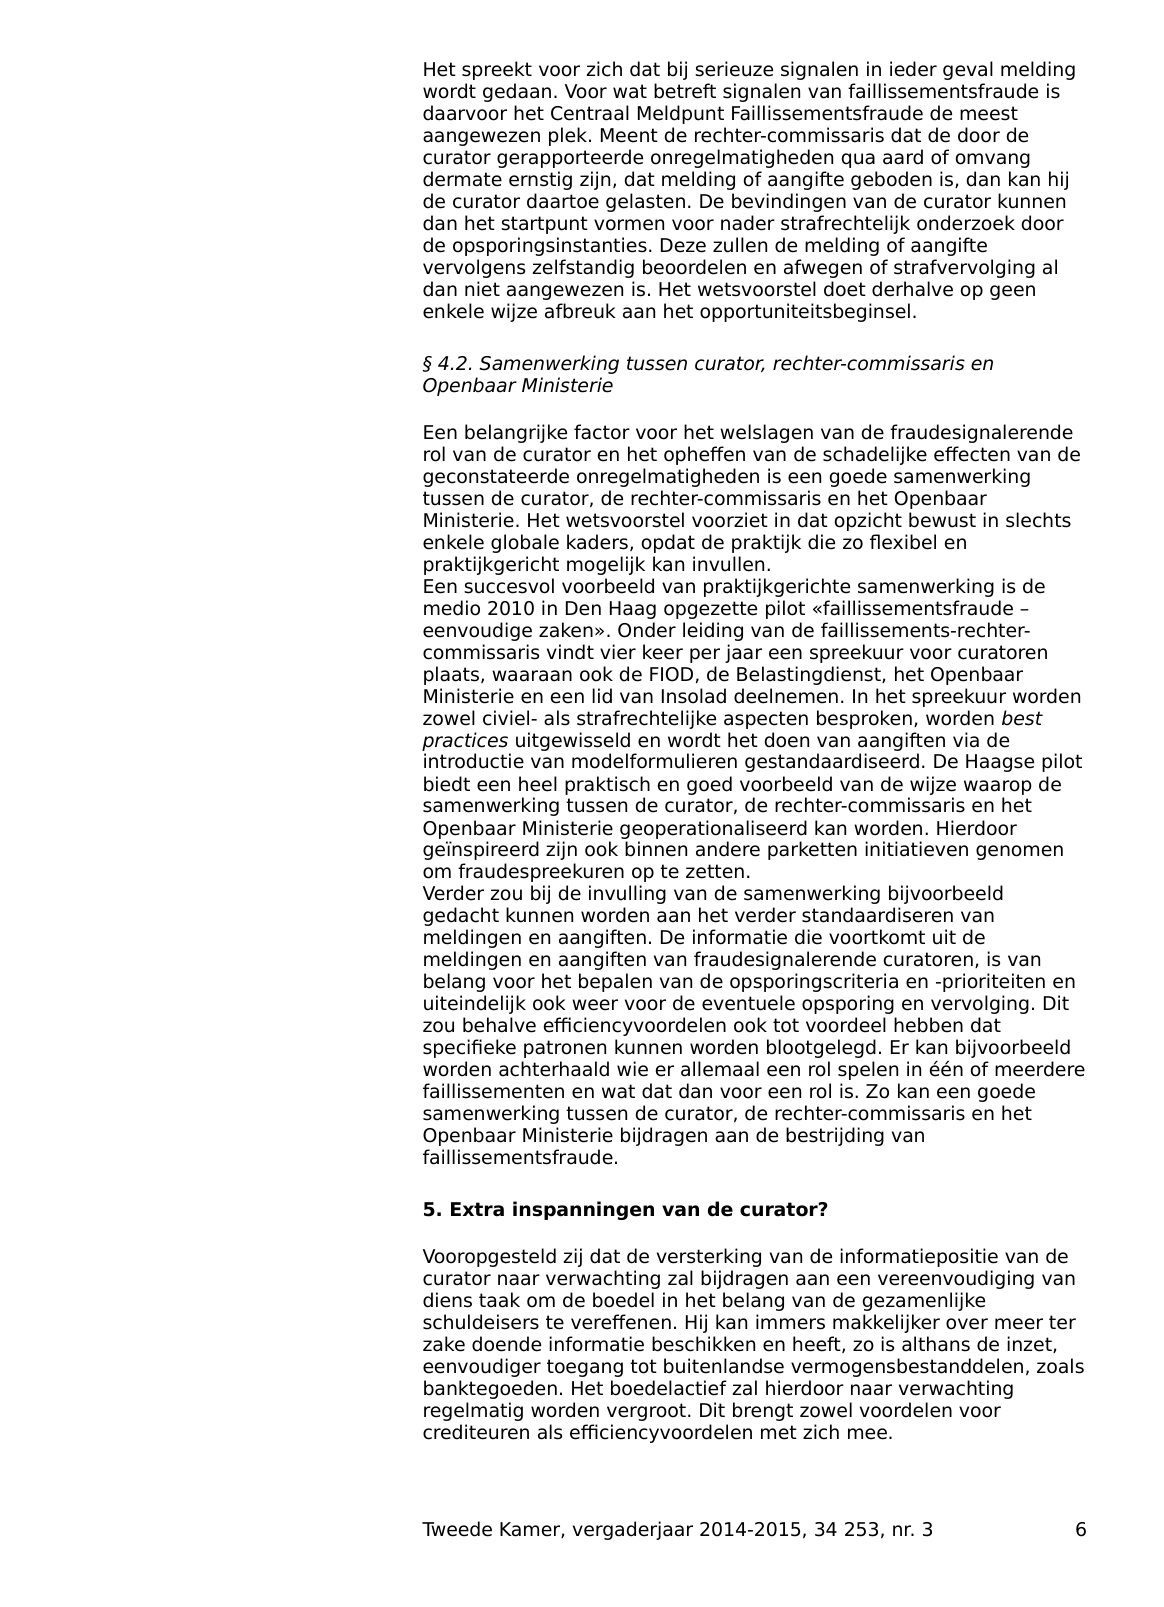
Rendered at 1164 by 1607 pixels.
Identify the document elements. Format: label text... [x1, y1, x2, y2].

text Een succesvol voorbeeld van praktijkgerichte samenwerking is de medio 2010 in Den Haag opgezette pilot «faillissementsfraude – eenvoudige zaken». Onder leiding van de faillissements-rechter-commissaris vindt vier keer per jaar een spreekuur voor curatoren plaats, waaraan ook de FIOD, de Belastingdienst, het Openbaar Ministerie en een lid van Insolad deelnemen. In het spreekuur worden zowel civiel- als strafrechtelijke aspecten besproken, worden best practices uitgewisseld en wordt het doen van aangiften via de introductie van modelformulieren gestandaardiseerd. De Haagse pilot biedt een heel praktisch en goed voorbeeld van de wijze waarop de samenwerking tussen de curator, de rechter-commissaris en het Openbaar Ministerie geoperationaliseerd kan worden. Hierdoor geïnspireerd zijn ook binnen andere parketten initiatieven genomen om fraudespreekuren op te zetten. [422, 576, 1087, 883]
subtitle 5. Extra inspanningen van de curator? [422, 1199, 1087, 1221]
text Verder zou bij de invulling van de samenwerking bijvoorbeeld gedacht kunnen worden aan het verder standaardiseren van meldingen en aangiften. De informatie die voortkomt uit de meldingen en aangiften van fraudesignalerende curatoren, is van belang voor het bepalen van de opsporingscriteria en -prioriteiten en uiteindelijk ook weer voor de eventuele opsporing en vervolging. Dit zou behalve efficiencyvoordelen ook tot voordeel hebben dat specifieke patronen kunnen worden blootgelegd. Er kan bijvoorbeeld worden achterhaald wie er allemaal een rol spelen in één of meerdere faillissementen en wat dat dan voor een rol is. Zo kan een goede samenwerking tussen de curator, de rechter-commissaris en het Openbaar Ministerie bijdragen aan de bestrijding van faillissementsfraude. [422, 883, 1087, 1169]
text Het spreekt voor zich dat bij serieuze signalen in ieder geval melding wordt gedaan. Voor wat betreft signalen van faillissementsfraude is daarvoor het Centraal Meldpunt Faillissementsfraude de meest aangewezen plek. Meent de rechter-commissaris dat de door de curator gerapporteerde onregelmatigheden qua aard of omvang dermate ernstig zijn, dat melding of aangifte geboden is, dan kan hij de curator daartoe gelasten. De bevindingen van de curator kunnen dan het startpunt vormen voor nader strafrechtelijk onderzoek door de opsporingsinstanties. Deze zullen de melding of aangifte vervolgens zelfstandig beoordelen en afwegen of strafvervolging al dan niet aangewezen is. Het wetsvoorstel doet derhalve op geen enkele wijze afbreuk aan het opportuniteitsbeginsel. [422, 59, 1087, 323]
text Een belangrijke factor voor het welslagen van de fraudesignalerende rol van de curator en het opheffen van de schadelijke effecten van de geconstateerde onregelmatigheden is een goede samenwerking tussen de curator, de rechter-commissaris en het Openbaar Ministerie. Het wetsvoorstel voorziet in dat opzicht bewust in slechts enkele globale kaders, opdat de praktijk die zo flexibel en praktijkgericht mogelijk kan invullen. [422, 422, 1087, 576]
subtitle § 4.2. Samenwerking tussen curator, rechter-commissaris en Openbaar Ministerie [422, 353, 1087, 397]
text Vooropgesteld zij dat de versterking van de informatiepositie van de curator naar verwachting zal bijdragen aan een vereenvoudiging van diens taak om de boedel in het belang van de gezamenlijke schuldeisers te vereffenen. Hij kan immers makkelijker over meer ter zake doende informatie beschikken en heeft, zo is althans de inzet, eenvoudiger toegang tot buitenlandse vermogensbestanddelen, zoals banktegoeden. Het boedelactief zal hierdoor naar verwachting regelmatig worden vergroot. Dit brengt zowel voordelen voor crediteuren als efficiencyvoordelen met zich mee. [422, 1246, 1087, 1444]
